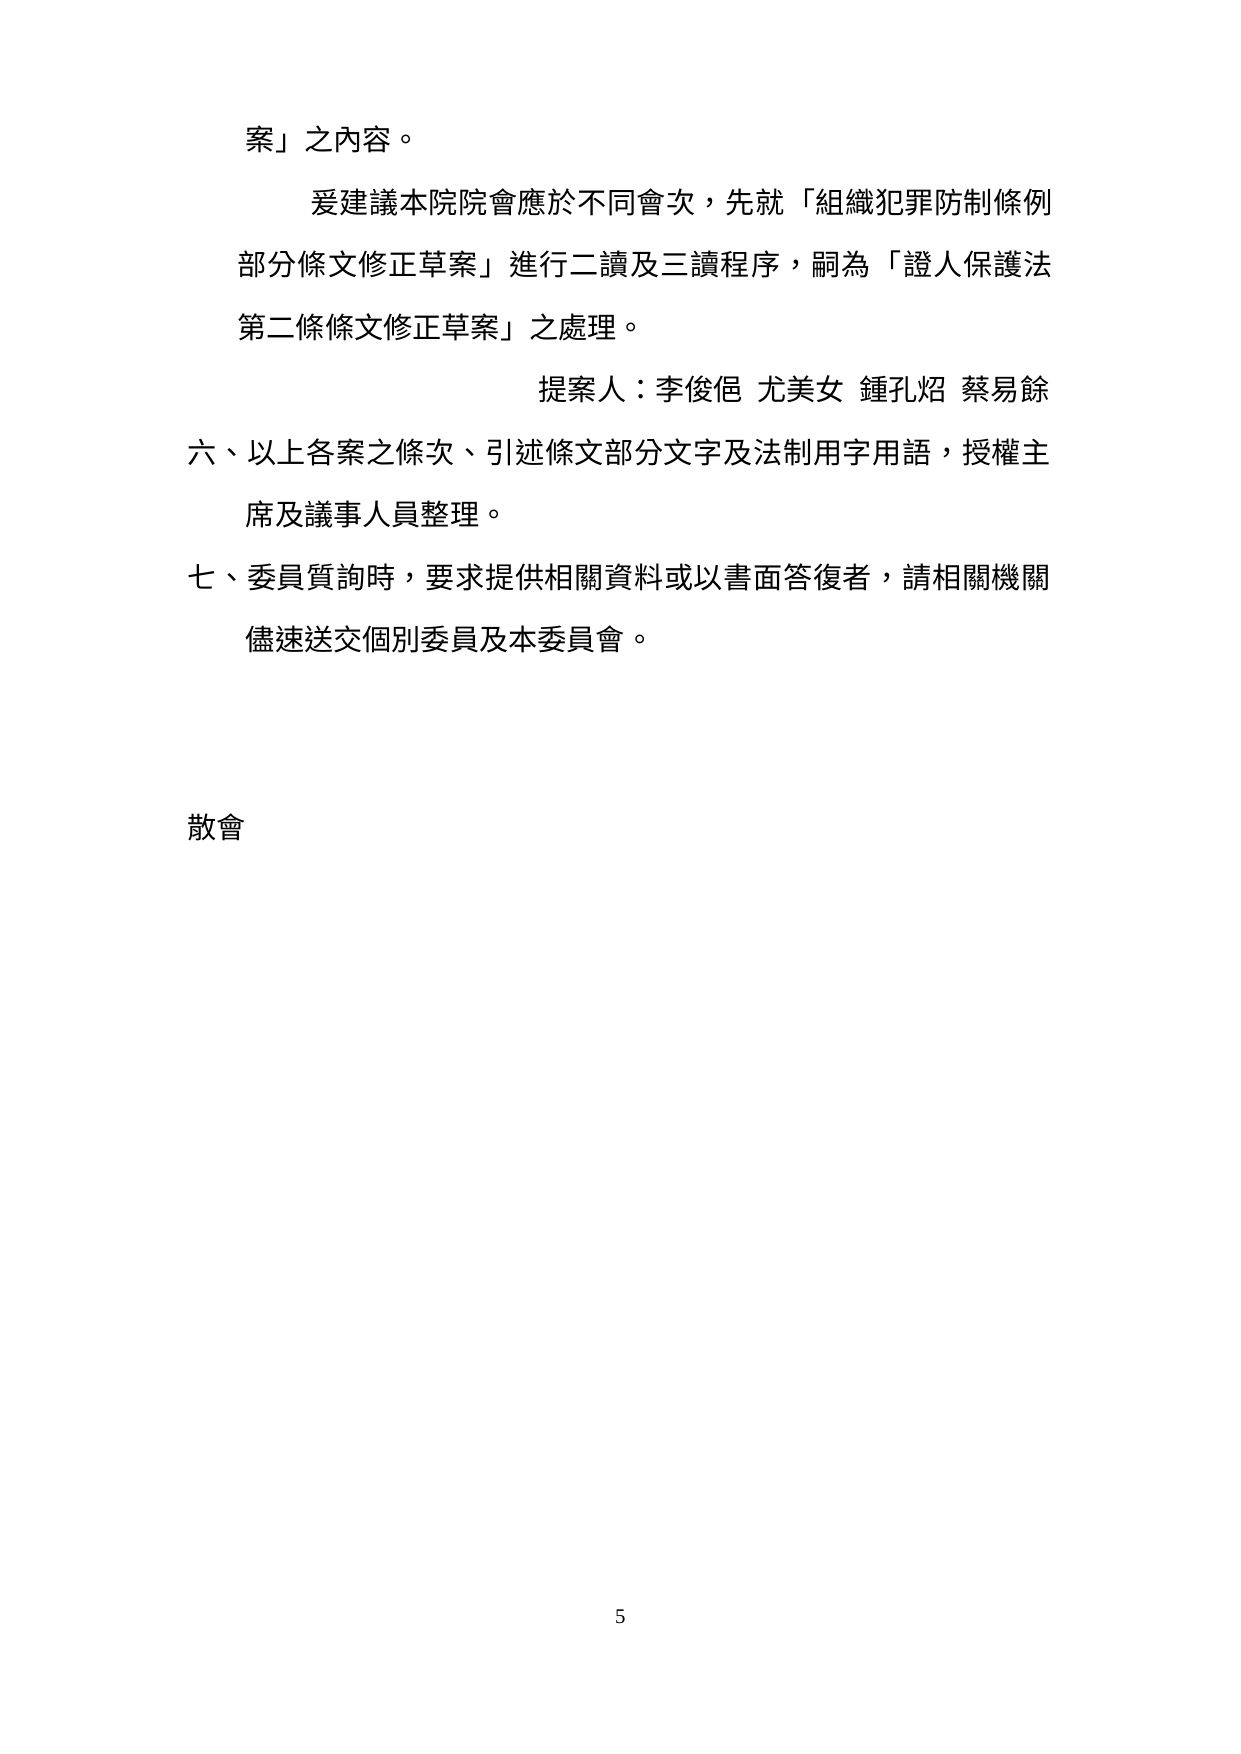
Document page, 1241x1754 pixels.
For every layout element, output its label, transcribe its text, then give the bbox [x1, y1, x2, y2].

text 六、以上各案之條次、引述條文部分文字及法制用字用語，授權主席及議事人員整理。 [187, 409, 1053, 534]
text 案」之內容。 [187, 96, 1053, 159]
text 提案人：李俊俋 尤美女 鍾孔炤 蔡易餘 [245, 346, 1053, 409]
text 七、委員質詢時，要求提供相關資料或以書面答復者，請相關機關儘速送交個別委員及本委員會。 [187, 534, 1053, 659]
text 散會 [187, 784, 1053, 846]
text 爰建議本院院會應於不同會次，先就「組織犯罪防制條例部分條文修正草案」進行二讀及三讀程序，嗣為「證人保護法第二條條文修正草案」之處理。 [237, 159, 1053, 346]
